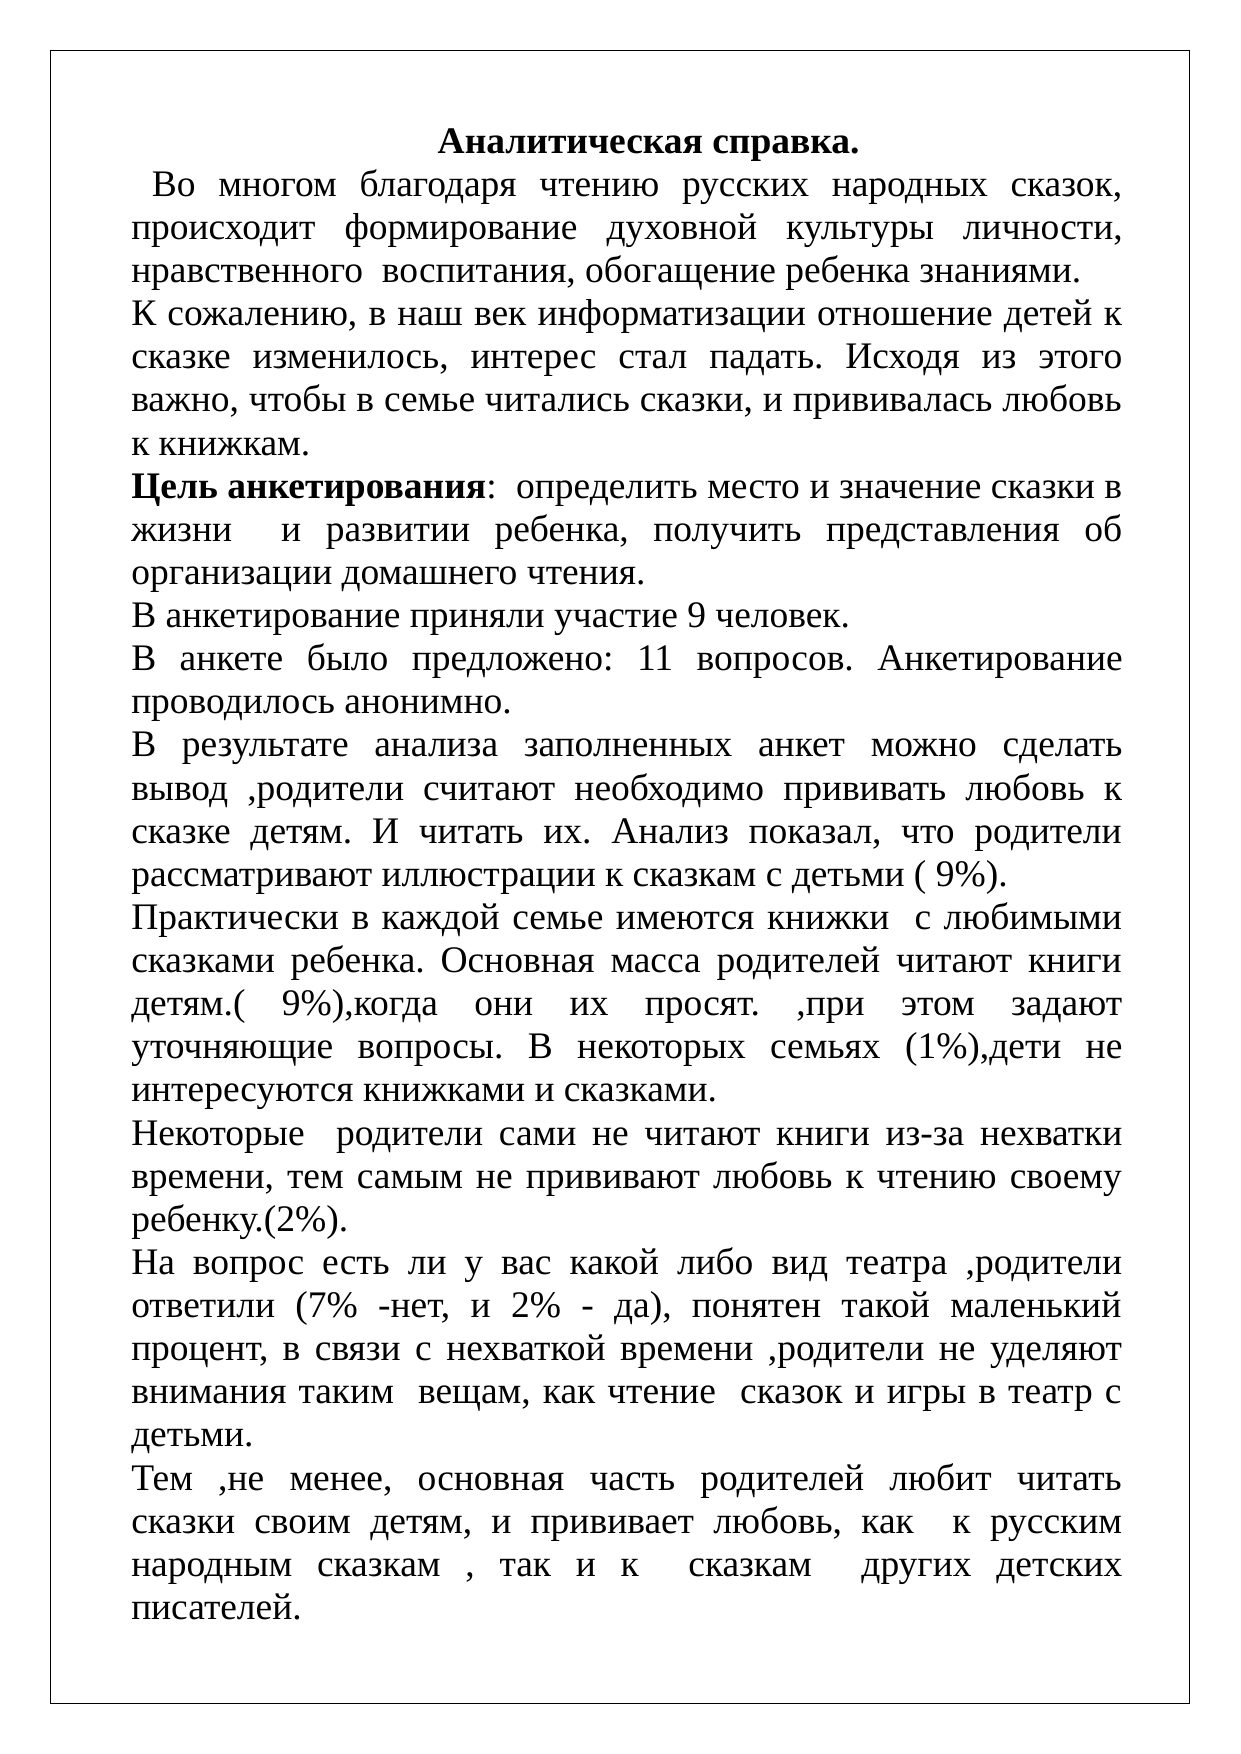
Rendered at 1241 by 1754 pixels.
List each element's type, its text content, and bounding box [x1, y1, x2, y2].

text В результате анализа заполненных анкет можно сделать вывод ,родители считают необходимо прививать любовь к сказке детям. И читать их. Анализ показал, что родители рассматривают иллюстрации к сказкам с детьми ( 9%). [131, 722, 1123, 894]
text К сожалению, в наш век информатизации отношение детей к сказке изменилось, интерес стал падать. Исходя из этого важно, чтобы в семье читались сказки, и прививалась любовь к книжкам. [131, 291, 1123, 463]
text Практически в каждой семье имеются книжки с любимыми сказками ребенка. Основная масса родителей читают книги детям.( 9%),когда они их просят. ,при этом задают уточняющие вопросы. В некоторых семьях (1%),дети не интересуются книжками и сказками. [131, 894, 1123, 1110]
text Во многом благодаря чтению русских народных сказок, происходит формирование духовной культуры личности, нравственного воспитания, обогащение ребенка знаниями. [131, 161, 1123, 291]
text В анкете было предложено: 11 вопросов. Анкетирование проводилось анонимно. [131, 636, 1123, 722]
text На вопрос есть ли у вас какой либо вид театра ,родители ответили (7% -нет, и 2% - да), понятен такой маленький процент, в связи с нехваткой времени ,родители не уделяют внимания таким вещам, как чтение сказок и игры в театр с детьми. [131, 1239, 1123, 1455]
text Аналитическая справка. [72, 118, 1123, 161]
text Цель анкетирования: определить место и значение сказки в жизни и развитии ребенка, получить представления об организации домашнего чтения. [131, 463, 1123, 592]
text Некоторые родители сами не читают книги из-за нехватки времени, тем самым не прививают любовь к чтению своему ребенку.(2%). [131, 1110, 1123, 1239]
text Тем ,не менее, основная часть родителей любит читать сказки своим детям, и прививает любовь, как к русским народным сказкам , так и к сказкам других детских писателей. [131, 1455, 1123, 1627]
text В анкетирование приняли участие 9 человек. [131, 592, 1123, 636]
